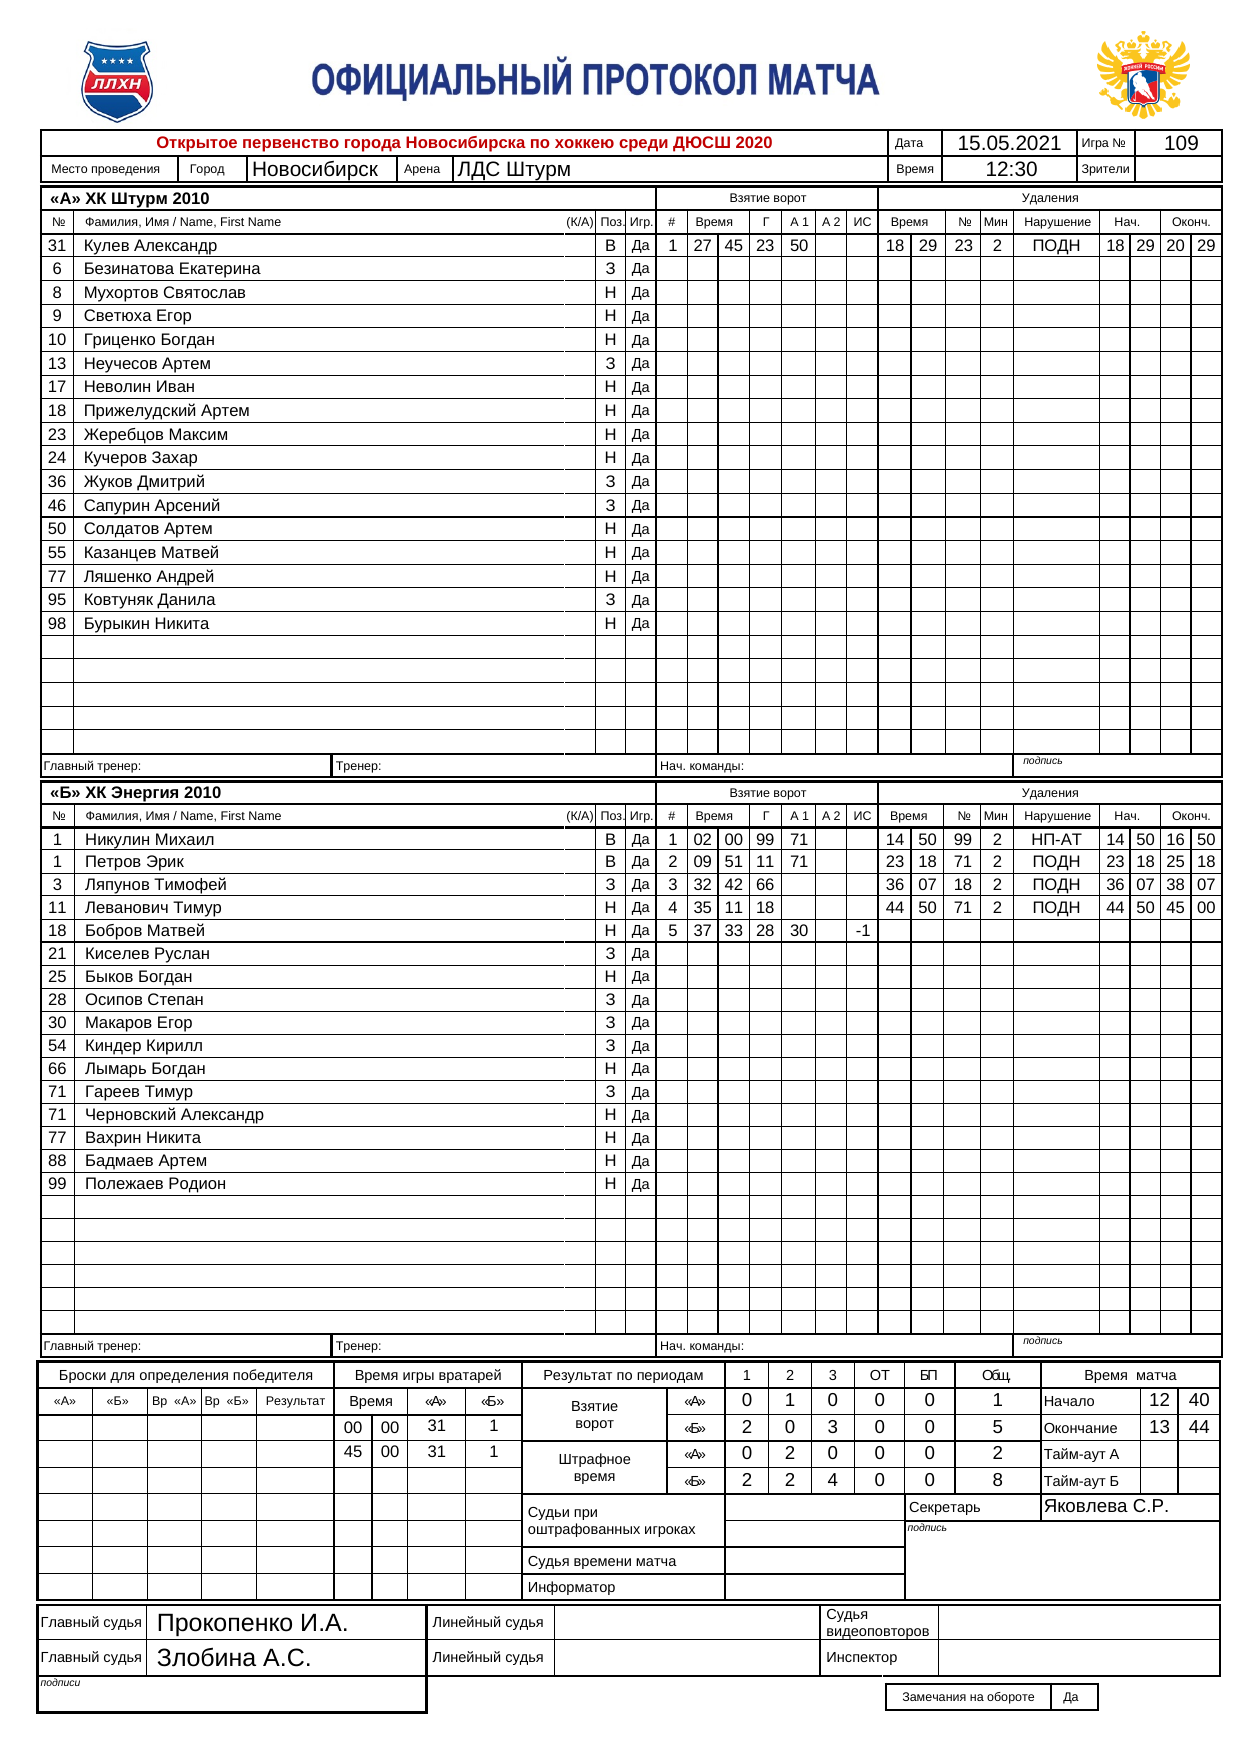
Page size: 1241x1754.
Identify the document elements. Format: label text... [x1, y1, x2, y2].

table_cell [1014, 305, 1099, 327]
table_cell [847, 730, 877, 753]
table_cell [596, 683, 625, 706]
table_cell [565, 494, 595, 516]
table_cell [657, 1035, 687, 1057]
table_cell Время [335, 1389, 407, 1413]
table_cell [1100, 352, 1129, 374]
table_cell [657, 399, 687, 422]
table_cell [42, 636, 73, 658]
table_cell Н [596, 305, 625, 327]
table_cell [1161, 943, 1190, 964]
table_cell 07 [912, 874, 943, 895]
table_cell [657, 423, 687, 445]
table_cell [626, 1196, 655, 1218]
table_cell [847, 896, 877, 918]
table_cell [1014, 1058, 1099, 1079]
table_cell [1192, 636, 1221, 658]
table_cell 3 [42, 874, 74, 895]
table_cell [782, 683, 815, 706]
table_cell [1161, 612, 1190, 634]
table_cell 45 [335, 1441, 371, 1467]
table_cell [944, 1311, 980, 1333]
table_cell Арена [398, 157, 452, 181]
table_cell Да [626, 446, 655, 469]
table_cell [946, 446, 980, 469]
table_cell [981, 1196, 1013, 1218]
table_cell [912, 257, 945, 280]
table_cell [847, 1242, 877, 1264]
table_cell 18 [1100, 235, 1129, 256]
table_cell [726, 1575, 904, 1599]
table_cell -1 [847, 920, 877, 941]
table_cell [1161, 328, 1190, 351]
table_cell [879, 1288, 910, 1310]
table_cell [688, 1058, 717, 1079]
table_cell [1161, 470, 1190, 493]
table_cell [373, 1547, 407, 1573]
table_cell Нач. [1100, 805, 1160, 826]
table_cell [1100, 588, 1129, 611]
table_cell [1131, 399, 1160, 422]
table_cell [879, 1150, 910, 1172]
table_cell [565, 305, 595, 327]
table_cell 1 [466, 1416, 521, 1440]
table_cell подпись [906, 1522, 1219, 1599]
table_cell [202, 1441, 256, 1467]
table_cell [688, 1219, 717, 1241]
table_cell 29 [1192, 235, 1221, 256]
table_cell [782, 1219, 815, 1241]
table_cell [657, 470, 687, 493]
table_cell [565, 730, 595, 753]
table_cell [912, 328, 945, 351]
table_cell [42, 659, 73, 682]
table_cell Н [596, 328, 625, 351]
table_cell [847, 235, 877, 256]
table_cell [565, 1173, 595, 1195]
table_header Замечания на обороте [887, 1685, 1050, 1709]
table_cell [565, 1311, 595, 1333]
table_cell 23 [42, 423, 73, 445]
table_cell [1100, 989, 1129, 1011]
table_cell (К/А) [565, 805, 595, 826]
table_cell [719, 1127, 749, 1149]
table_cell [335, 1521, 371, 1546]
table_cell [202, 1468, 256, 1493]
table_cell [912, 989, 943, 1011]
table_cell [657, 730, 687, 753]
table_header Открытое первенство города Новосибирска по хоккею среди ДЮСШ 2020 [42, 131, 887, 155]
table_cell [750, 707, 781, 729]
table_cell [688, 1104, 717, 1126]
table_cell Осипов Степан [75, 989, 564, 1011]
table_cell «А» [39, 1389, 92, 1413]
table_cell [626, 1219, 655, 1241]
table_cell [912, 305, 945, 327]
table_cell [1100, 659, 1129, 682]
table_cell [1014, 1081, 1099, 1103]
table_cell [626, 1288, 655, 1310]
table_cell [912, 707, 945, 729]
table_cell «А» [408, 1389, 465, 1413]
table_cell № [42, 805, 74, 826]
table_cell [1161, 1219, 1190, 1241]
table_cell [879, 352, 910, 374]
table_cell Да [626, 1035, 655, 1057]
table_cell [1014, 966, 1099, 987]
table_cell [657, 565, 687, 587]
table_cell [946, 257, 980, 280]
table_cell [688, 399, 717, 422]
table_cell 12:30 [943, 157, 1076, 181]
table_cell Окончание [1042, 1415, 1140, 1440]
table_cell [1131, 1081, 1160, 1103]
table_cell 00 [373, 1441, 407, 1467]
table_cell [981, 730, 1013, 753]
table_cell [565, 659, 595, 682]
table_cell [879, 1127, 910, 1149]
table_cell [816, 1265, 846, 1287]
table_cell [847, 659, 877, 682]
table_cell [555, 1640, 819, 1675]
table_cell [565, 588, 595, 611]
table_cell 10 [42, 328, 73, 351]
table_cell [202, 1547, 256, 1573]
table_cell [688, 1265, 717, 1287]
table_cell Главный тренер: [42, 1335, 330, 1356]
table_cell Город [179, 157, 246, 181]
table_cell [981, 446, 1013, 469]
table_cell [750, 281, 781, 303]
table_cell [1100, 1035, 1129, 1057]
table_cell [1014, 1265, 1099, 1287]
table_cell [912, 446, 945, 469]
table_cell [782, 541, 815, 564]
table_cell [688, 470, 717, 493]
table_cell [657, 707, 687, 729]
table_cell [944, 1219, 980, 1241]
table_cell [816, 1058, 846, 1079]
table_cell [981, 423, 1013, 445]
table_cell [782, 376, 815, 398]
table_cell 37 [688, 920, 717, 941]
table_cell [750, 305, 781, 327]
table_cell [782, 1104, 815, 1126]
table_cell Бурыкин Никита [74, 612, 564, 634]
table_cell [879, 376, 910, 398]
table_cell [782, 1311, 815, 1333]
table_cell [373, 1468, 407, 1493]
table_cell [912, 1196, 943, 1218]
table_cell [565, 1288, 595, 1310]
table_cell [1131, 518, 1160, 540]
table_cell [816, 541, 846, 564]
table_cell «А» [668, 1442, 724, 1467]
table_cell [981, 565, 1013, 587]
table_cell [1131, 446, 1160, 469]
table_cell 21 [42, 943, 74, 964]
table_cell [782, 966, 815, 987]
table_cell 23 [879, 850, 910, 872]
table_cell [782, 943, 815, 964]
table_cell 31 [42, 235, 73, 256]
table_cell З [596, 494, 625, 516]
table_cell Ляшенко Андрей [74, 565, 564, 587]
table_cell [816, 376, 846, 398]
table_cell [1161, 446, 1190, 469]
table_cell [816, 1150, 846, 1172]
table_cell Главный тренер: [42, 755, 330, 776]
table_cell 18 [42, 920, 74, 941]
table_cell 0 [726, 1442, 768, 1467]
table_cell [1192, 1265, 1221, 1287]
table_cell [657, 352, 687, 374]
table_cell [565, 707, 595, 729]
table_cell 14 [879, 829, 910, 849]
table_cell [1100, 920, 1129, 941]
table_cell [93, 1416, 147, 1440]
table_cell [626, 636, 655, 658]
table_cell 0 [769, 1415, 811, 1440]
table_cell [1131, 920, 1160, 941]
table_cell [1100, 565, 1129, 587]
table_cell 2 [726, 1468, 768, 1493]
table_cell [944, 1150, 980, 1172]
table_cell [981, 612, 1013, 634]
table_cell [42, 730, 73, 753]
table_cell [719, 730, 749, 753]
table_cell [1161, 636, 1190, 658]
table_cell 50 [912, 829, 943, 849]
table_cell [1192, 1035, 1221, 1057]
table_cell [42, 1311, 74, 1333]
table_cell 36 [879, 874, 910, 895]
table_cell 16 [1161, 829, 1190, 849]
table_cell Н [596, 423, 625, 445]
table_cell [946, 470, 980, 493]
table_cell [1131, 683, 1160, 706]
table_cell [946, 376, 980, 398]
table_cell [1192, 257, 1221, 280]
table_cell З [596, 874, 625, 895]
table_cell 5 [657, 920, 687, 941]
table_cell [1161, 683, 1190, 706]
table_cell [1192, 920, 1221, 941]
table_cell [688, 281, 717, 303]
table_cell 98 [42, 612, 73, 634]
table_cell [596, 1219, 625, 1241]
table_cell [719, 518, 749, 540]
table_cell [847, 636, 877, 658]
table_cell [373, 1574, 407, 1599]
table_cell [1014, 1242, 1099, 1264]
table_cell 18 [1192, 850, 1221, 872]
table_cell [74, 707, 564, 729]
table_cell [42, 1265, 74, 1287]
table_cell [1192, 376, 1221, 398]
table_cell [1014, 352, 1099, 374]
table_cell [565, 376, 595, 398]
table_cell Да [626, 829, 655, 849]
table_cell [1100, 1081, 1129, 1103]
table_cell [1192, 518, 1221, 540]
table_cell [782, 518, 815, 540]
table_cell [1192, 565, 1221, 587]
table_cell [719, 966, 749, 987]
table_cell [1192, 730, 1221, 753]
table_cell [879, 1311, 910, 1333]
table_cell [335, 1547, 371, 1573]
table_cell Бадмаев Артем [75, 1150, 564, 1172]
table_cell [847, 1127, 877, 1149]
table_cell Тайм-аут А [1042, 1441, 1140, 1467]
table_cell Да [626, 920, 655, 941]
table_cell [1131, 352, 1160, 374]
table_cell [879, 399, 910, 422]
table_cell [1131, 636, 1160, 658]
table_cell Информатор [523, 1575, 724, 1599]
table_cell [688, 1242, 717, 1264]
table_cell Тренер: [333, 755, 655, 776]
table_cell «Б » [466, 1389, 521, 1413]
table_cell [719, 541, 749, 564]
table_header Общ. [956, 1363, 1040, 1387]
table_cell [1131, 659, 1160, 682]
table_cell Мухортов Святослав [74, 281, 564, 303]
table_cell [148, 1468, 201, 1493]
table_cell 71 [782, 850, 815, 872]
table_header Да [1052, 1685, 1097, 1709]
table_cell [750, 1081, 781, 1103]
table_cell 13 [42, 352, 73, 374]
table_cell Да [626, 874, 655, 895]
table_cell [1192, 1196, 1221, 1218]
table_header Удаления [879, 783, 1221, 803]
table_cell [657, 281, 687, 303]
table_cell [1131, 989, 1160, 1011]
table_cell [1100, 943, 1129, 964]
table_cell [626, 1265, 655, 1287]
table_cell Да [626, 565, 655, 587]
table_cell 44 [879, 896, 910, 918]
table_cell Черновский Александр [75, 1104, 564, 1126]
table_cell 09 [688, 850, 717, 872]
table_cell [944, 1242, 980, 1264]
table_cell [981, 328, 1013, 351]
table_header «А» ХК Штурм 2010 [42, 188, 655, 209]
table_cell [1131, 305, 1160, 327]
table_cell [1192, 707, 1221, 729]
table_cell [847, 1196, 877, 1218]
table_cell [782, 1196, 815, 1218]
table_cell [1100, 1311, 1129, 1333]
table_cell 12 [1141, 1389, 1177, 1413]
table_cell [408, 1521, 465, 1546]
table_cell [879, 423, 910, 445]
table_cell [1161, 494, 1190, 516]
table_cell ИС [847, 211, 877, 233]
table_cell [782, 1242, 815, 1264]
table_cell 44 [1179, 1415, 1219, 1440]
table_cell [565, 829, 595, 849]
table_cell [1014, 470, 1099, 493]
table_cell Да [626, 1127, 655, 1149]
table_cell [1192, 659, 1221, 682]
table_cell [750, 1104, 781, 1126]
table_cell [1192, 541, 1221, 564]
table_cell Время [889, 157, 941, 181]
table_cell Время [879, 805, 943, 826]
table_cell [750, 989, 781, 1011]
table_cell [1192, 1219, 1221, 1241]
table_cell 4 [657, 896, 687, 918]
table_cell [879, 659, 910, 682]
table_cell 88 [42, 1150, 74, 1172]
table_cell [782, 896, 815, 918]
table_cell [1161, 1242, 1190, 1264]
table_cell [428, 1677, 882, 1711]
table_cell Игр. [626, 211, 655, 233]
table_cell [879, 518, 910, 540]
table_cell [1014, 659, 1099, 682]
table_cell [782, 1288, 815, 1310]
table_cell [1161, 1265, 1190, 1287]
table_cell 0 [855, 1389, 904, 1413]
table_cell Н [596, 1127, 625, 1149]
table_cell [750, 1288, 781, 1310]
table_cell Штрафное время [523, 1442, 666, 1493]
table_cell [981, 1012, 1013, 1033]
table_cell [688, 1035, 717, 1057]
table_cell Зрители [1078, 157, 1134, 181]
table_cell [981, 376, 1013, 398]
table_cell [912, 612, 945, 634]
table_cell [944, 920, 980, 941]
table_cell Да [626, 399, 655, 422]
table_cell 0 [812, 1442, 854, 1467]
table_cell [782, 1012, 815, 1033]
table_cell [816, 707, 846, 729]
table_cell 45 [719, 235, 749, 256]
table_cell [879, 588, 910, 611]
table_cell [596, 1265, 625, 1287]
table_cell Вр «Б» [202, 1389, 256, 1413]
table_cell [1131, 1012, 1160, 1033]
picture [5, 28, 1197, 129]
table_cell [816, 446, 846, 469]
table_cell [750, 1242, 781, 1264]
table_cell [1100, 1219, 1129, 1241]
table_cell [1014, 636, 1099, 658]
table_cell НП-АТ [1014, 829, 1099, 849]
table_cell [565, 1196, 595, 1218]
table_cell [565, 1081, 595, 1103]
table_cell 18 [944, 874, 980, 895]
table_cell [1192, 1104, 1221, 1126]
table_cell [719, 1150, 749, 1172]
table_cell [408, 1494, 465, 1520]
table_cell 0 [905, 1468, 954, 1493]
table_cell [847, 305, 877, 327]
table_cell [42, 707, 73, 729]
table_cell [202, 1521, 256, 1546]
table_cell «Б» [668, 1468, 724, 1493]
table_cell [1014, 1127, 1099, 1149]
table_cell [1161, 305, 1190, 327]
table_cell 50 [782, 235, 815, 256]
table_cell [657, 989, 687, 1011]
table_cell [847, 470, 877, 493]
table_cell Да [626, 1058, 655, 1079]
table_cell [719, 328, 749, 351]
table_cell [1100, 1058, 1129, 1079]
table_cell [596, 1196, 625, 1218]
table_cell [981, 1173, 1013, 1195]
table_cell [1131, 1311, 1160, 1333]
table_cell [816, 896, 846, 918]
table_cell 51 [719, 850, 749, 872]
table_cell Казанцев Матвей [74, 541, 564, 564]
table_cell [1161, 920, 1190, 941]
table_cell [565, 1104, 595, 1126]
table_cell Кучеров Захар [74, 446, 564, 469]
table_cell [1161, 565, 1190, 587]
table_cell Тайм-аут Б [1042, 1468, 1140, 1493]
table_cell [847, 1058, 877, 1079]
table_cell [1014, 494, 1099, 516]
table_cell [847, 281, 877, 303]
table_cell [944, 1081, 980, 1103]
table_cell [981, 1288, 1013, 1310]
table_cell 1 [42, 850, 74, 872]
table_cell [1136, 157, 1221, 181]
table_cell 18 [42, 399, 73, 422]
table_cell [1161, 966, 1190, 987]
table_cell [879, 1265, 910, 1287]
table_cell 77 [42, 565, 73, 587]
table_cell Н [596, 376, 625, 398]
table_cell [912, 966, 943, 987]
table_cell [1100, 966, 1129, 987]
table_cell [750, 966, 781, 987]
table_cell [1192, 989, 1221, 1011]
table_header БП [905, 1363, 954, 1387]
table_cell [657, 1265, 687, 1287]
table_cell [1161, 281, 1190, 303]
table_cell [565, 874, 595, 895]
table_cell [1161, 707, 1190, 729]
table_cell [816, 989, 846, 1011]
table_cell Н [596, 399, 625, 422]
table_cell 2 [981, 850, 1013, 872]
table_cell [879, 1081, 910, 1103]
table_cell Неволин Иван [74, 376, 564, 398]
table_cell 2 [769, 1442, 811, 1467]
table_cell [565, 966, 595, 987]
table_cell [879, 470, 910, 493]
table_cell Н [596, 966, 625, 987]
table_cell [750, 1035, 781, 1057]
table_cell [782, 1081, 815, 1103]
table_cell [1014, 1311, 1099, 1333]
table_cell Да [626, 518, 655, 540]
table_cell [912, 281, 945, 303]
table_cell [750, 1196, 781, 1218]
table_cell 66 [42, 1058, 74, 1079]
table_header 15.05.2021 [943, 131, 1076, 155]
table_cell [946, 399, 980, 422]
table_cell [1014, 920, 1099, 941]
table_cell [816, 874, 846, 895]
table_cell [1161, 257, 1190, 280]
table_cell [946, 541, 980, 564]
table_cell [981, 352, 1013, 374]
table_cell 30 [42, 1012, 74, 1033]
table_cell [946, 565, 980, 587]
table_cell [75, 1242, 564, 1264]
table_cell Да [626, 850, 655, 872]
table_header Время игры вратарей [335, 1363, 521, 1387]
table_cell [879, 1219, 910, 1241]
table_cell [1100, 446, 1129, 469]
table_cell [688, 565, 717, 587]
table_cell [750, 470, 781, 493]
table_cell [75, 1196, 564, 1218]
table_cell [1192, 943, 1221, 964]
table_cell # [657, 805, 687, 826]
table_cell Да [626, 1081, 655, 1103]
table_cell 00 [1192, 896, 1221, 918]
table_cell 46 [42, 494, 73, 516]
table_cell [1099, 1682, 1220, 1711]
table_cell ЛДС Штурм [454, 157, 887, 181]
table_cell [946, 588, 980, 611]
table_cell [39, 1441, 92, 1467]
table_cell Да [626, 423, 655, 445]
table_cell [981, 518, 1013, 540]
table_cell Н [596, 541, 625, 564]
table_cell [912, 1035, 943, 1057]
table_cell Яковлева С.Р. [1042, 1495, 1219, 1520]
table_cell [879, 328, 910, 351]
table_cell Ляпунов Тимофей [75, 874, 564, 895]
table_cell [688, 1081, 717, 1103]
table_cell [912, 683, 945, 706]
table_cell [981, 1265, 1013, 1287]
table_cell З [596, 989, 625, 1011]
table_cell [750, 1150, 781, 1172]
table_cell [782, 707, 815, 729]
table_cell Время [879, 211, 945, 233]
table_cell [782, 659, 815, 682]
table_cell Оконч. [1161, 805, 1221, 826]
table_cell [816, 1311, 846, 1333]
table_cell [981, 1242, 1013, 1264]
table_cell Н [596, 1150, 625, 1172]
table_cell 0 [905, 1415, 954, 1440]
table_cell [688, 588, 717, 611]
table_cell [816, 1012, 846, 1033]
table_cell [750, 636, 781, 658]
table_cell Макаров Егор [75, 1012, 564, 1033]
table_cell [847, 612, 877, 634]
table_cell [847, 399, 877, 422]
table_cell [42, 683, 73, 706]
table_cell 1 [466, 1441, 521, 1467]
table_cell 33 [719, 920, 749, 941]
table_cell [93, 1441, 147, 1467]
table_cell [750, 943, 781, 964]
table_cell [202, 1574, 256, 1599]
table_cell [782, 257, 815, 280]
table_cell [1100, 636, 1129, 658]
table_cell [981, 541, 1013, 564]
table_cell [1161, 1311, 1190, 1333]
table_cell [981, 920, 1013, 941]
table_cell [565, 850, 595, 872]
table_cell Быков Богдан [75, 966, 564, 987]
table_cell [816, 1104, 846, 1126]
table_cell [75, 1311, 564, 1333]
table_cell [719, 1104, 749, 1126]
table_cell ПОДН [1014, 896, 1099, 918]
table_cell [782, 352, 815, 374]
table_cell [1100, 399, 1129, 422]
table_cell [879, 1035, 910, 1057]
table_cell [879, 943, 910, 964]
table_cell 4 [812, 1468, 854, 1493]
table_cell [688, 352, 717, 374]
table_cell [1192, 683, 1221, 706]
table_cell [981, 966, 1013, 987]
table_cell [847, 1173, 877, 1195]
table_cell Тренер: [333, 1335, 655, 1356]
table_cell [750, 423, 781, 445]
table_cell 07 [1131, 874, 1160, 895]
table_cell Инспектор [821, 1640, 938, 1675]
table_cell Результат [257, 1389, 333, 1413]
table_cell [688, 1012, 717, 1033]
table_cell [93, 1574, 147, 1599]
table_cell Мин [981, 805, 1013, 826]
table_cell [782, 305, 815, 327]
table_cell [912, 565, 945, 587]
table_cell 0 [726, 1389, 768, 1413]
table_cell [879, 920, 910, 941]
table_cell 28 [750, 920, 781, 941]
table_cell [565, 636, 595, 658]
table_cell [373, 1521, 407, 1546]
table_cell Неучесов Артем [74, 352, 564, 374]
table_cell Да [626, 966, 655, 987]
table_cell Н [596, 896, 625, 918]
table_cell З [596, 588, 625, 611]
table_cell Да [626, 588, 655, 611]
table_cell [1192, 612, 1221, 634]
table_cell 17 [42, 376, 73, 398]
table_cell [944, 1012, 980, 1033]
table_cell [782, 399, 815, 422]
table_cell Полежаев Родион [75, 1173, 564, 1195]
table_cell 29 [1131, 235, 1160, 256]
table_cell [912, 659, 945, 682]
table_cell [879, 305, 910, 327]
table_cell 25 [42, 966, 74, 987]
table_cell [816, 943, 846, 964]
table_cell [565, 235, 595, 256]
table_cell [565, 1242, 595, 1264]
table_cell [946, 659, 980, 682]
table_cell [1014, 683, 1099, 706]
table_cell З [596, 257, 625, 280]
table_cell [879, 257, 910, 280]
table_cell [626, 1242, 655, 1264]
table_cell [565, 352, 595, 374]
table_cell [816, 257, 846, 280]
table_cell [688, 518, 717, 540]
table_cell [1131, 257, 1160, 280]
table_cell [1100, 376, 1129, 398]
table_cell [466, 1574, 521, 1599]
table_cell [1100, 257, 1129, 280]
table_cell 1 [657, 235, 687, 256]
table_cell [202, 1416, 256, 1440]
table_cell [148, 1521, 201, 1546]
table_cell [1100, 494, 1129, 516]
table_cell Нач. [1100, 211, 1160, 233]
table_cell [1192, 1127, 1221, 1149]
table_cell [1161, 541, 1190, 564]
table_cell [1192, 494, 1221, 516]
table_cell [750, 494, 781, 516]
table_cell [1179, 1468, 1219, 1493]
table_cell [1161, 1081, 1190, 1103]
table_cell [1100, 1196, 1129, 1218]
table_cell [657, 1242, 687, 1264]
table_cell [750, 588, 781, 611]
table_cell 2 [981, 235, 1013, 256]
table_cell [1131, 588, 1160, 611]
table_cell 0 [812, 1389, 854, 1413]
table_cell [726, 1548, 904, 1573]
table_cell Н [596, 1173, 625, 1195]
table_cell «Б» [93, 1389, 147, 1413]
table_cell Н [596, 518, 625, 540]
table_cell ПОДН [1014, 874, 1099, 895]
table_cell 8 [42, 281, 73, 303]
table_cell [944, 1196, 980, 1218]
table_cell [750, 565, 781, 587]
table_cell [981, 1035, 1013, 1057]
table_cell [782, 636, 815, 658]
table_cell [257, 1441, 333, 1467]
table_cell [750, 541, 781, 564]
table_cell [816, 588, 846, 611]
table_cell [1100, 1242, 1129, 1264]
table_cell Нач. команды: [657, 1335, 1012, 1356]
table_cell [719, 1288, 749, 1310]
table_cell [75, 1265, 564, 1287]
table_cell [816, 1242, 846, 1264]
table_cell [1141, 1468, 1177, 1493]
table_cell [1131, 707, 1160, 729]
table_cell [75, 1288, 564, 1310]
table_cell [466, 1494, 521, 1520]
table_cell [719, 494, 749, 516]
table_cell [847, 1081, 877, 1103]
table_cell 18 [750, 896, 781, 918]
table_cell [719, 446, 749, 469]
table_cell [657, 1196, 687, 1218]
table_cell [39, 1468, 92, 1493]
table_cell Киндер Кирилл [75, 1035, 564, 1057]
table_cell [688, 1196, 717, 1218]
table_cell [1192, 1173, 1221, 1195]
table_cell [719, 1035, 749, 1057]
table_cell [1161, 1173, 1190, 1195]
table_cell [1131, 281, 1160, 303]
table_cell [1161, 1058, 1190, 1079]
table_cell [981, 494, 1013, 516]
table_cell [1161, 1035, 1190, 1057]
table_cell [719, 1012, 749, 1033]
table_cell [565, 257, 595, 280]
table_cell [657, 683, 687, 706]
table_cell [750, 352, 781, 374]
table_cell [657, 1127, 687, 1149]
table_cell Да [626, 281, 655, 303]
table_cell [912, 518, 945, 540]
table_cell [1131, 376, 1160, 398]
table_cell [74, 636, 564, 658]
table_cell 0 [905, 1389, 954, 1413]
table_cell [1192, 966, 1221, 987]
table_cell [466, 1468, 521, 1493]
table_cell Гриценко Богдан [74, 328, 564, 351]
table_cell [719, 281, 749, 303]
table_cell [1014, 446, 1099, 469]
table_cell 95 [42, 588, 73, 611]
table_cell Прижелудский Артем [74, 399, 564, 422]
table_cell [847, 1012, 877, 1033]
table_cell [719, 683, 749, 706]
table_cell [688, 328, 717, 351]
table_cell А 1 [782, 211, 815, 233]
table_cell Да [626, 235, 655, 256]
table_cell ПОДН [1014, 850, 1099, 872]
table_cell [1014, 1196, 1099, 1218]
table_cell [688, 707, 717, 729]
table_cell [816, 494, 846, 516]
table_cell [879, 966, 910, 987]
table_cell [816, 683, 846, 706]
table_cell [1192, 281, 1221, 303]
table_cell [847, 829, 877, 849]
table_cell 11 [42, 896, 74, 918]
table_cell [565, 1127, 595, 1149]
table_cell [596, 1311, 625, 1333]
table_cell [1192, 423, 1221, 445]
table_cell 36 [42, 470, 73, 493]
table_cell [782, 328, 815, 351]
table_cell 38 [1161, 874, 1190, 895]
table_cell [719, 399, 749, 422]
table_cell [719, 1311, 749, 1333]
table_cell [719, 1265, 749, 1287]
table_cell 11 [719, 896, 749, 918]
table_cell [1100, 470, 1129, 493]
table_cell [946, 683, 980, 706]
table_cell [847, 328, 877, 351]
table_cell [719, 376, 749, 398]
table_cell [1014, 1288, 1099, 1310]
table_cell [719, 423, 749, 445]
table_cell [688, 730, 717, 753]
table_cell [565, 896, 595, 918]
table_cell [719, 1173, 749, 1195]
table_cell [1014, 1219, 1099, 1241]
table_cell [750, 257, 781, 280]
table_cell 13 [1141, 1415, 1177, 1440]
table_cell [946, 352, 980, 374]
table_cell [148, 1574, 201, 1599]
table_cell [657, 966, 687, 987]
table_cell [565, 470, 595, 493]
table_cell [657, 1081, 687, 1103]
table_cell 18 [879, 235, 910, 256]
table_cell [565, 281, 595, 303]
table_cell [1131, 966, 1160, 987]
table_cell Место проведения [42, 157, 177, 181]
table_cell [719, 352, 749, 374]
table_cell Новосибирск [248, 157, 396, 181]
table_cell [847, 376, 877, 398]
table_cell [946, 730, 980, 753]
table_cell [847, 423, 877, 445]
table_cell [257, 1416, 333, 1440]
table_cell 2 [769, 1468, 811, 1493]
table_cell [1192, 588, 1221, 611]
table_cell Да [626, 305, 655, 327]
table_cell [816, 235, 846, 256]
table_cell [816, 829, 846, 849]
table_cell [750, 399, 781, 422]
table_cell Поз. [596, 805, 625, 826]
table_cell [1131, 1242, 1160, 1264]
table_cell [1014, 399, 1099, 422]
table_cell З [596, 1081, 625, 1103]
table_cell 71 [42, 1104, 74, 1126]
table_cell [1179, 1441, 1219, 1467]
table_cell Да [626, 1104, 655, 1126]
table_cell 44 [1100, 896, 1129, 918]
table_cell Петров Эрик [75, 850, 564, 872]
table_cell [816, 1081, 846, 1103]
table_cell [1100, 328, 1129, 351]
table_cell 24 [42, 446, 73, 469]
table_cell [912, 494, 945, 516]
table_cell [750, 659, 781, 682]
table_cell [1014, 518, 1099, 540]
table_cell 1 [956, 1389, 1040, 1413]
table_cell [719, 1058, 749, 1079]
table_cell [847, 1311, 877, 1333]
table_cell [879, 612, 910, 634]
table_cell [1141, 1441, 1177, 1467]
table_cell А 1 [782, 805, 815, 826]
table_cell [981, 989, 1013, 1011]
table_cell [912, 376, 945, 398]
table_cell Н [596, 1104, 625, 1126]
table_cell [782, 989, 815, 1011]
table_cell ПОДН [1014, 235, 1099, 256]
table_cell Взятие ворот [523, 1389, 666, 1440]
table_cell [816, 1173, 846, 1195]
table_cell Да [626, 494, 655, 516]
table_cell З [596, 943, 625, 964]
table_cell Вахрин Никита [75, 1127, 564, 1149]
table_cell 07 [1192, 874, 1221, 895]
table_cell Жеребцов Максим [74, 423, 564, 445]
table_cell [75, 1219, 564, 1241]
table_cell [981, 1127, 1013, 1149]
table_cell А 2 [816, 211, 846, 233]
table_cell [726, 1495, 904, 1520]
table_cell Да [626, 896, 655, 918]
table_cell [1131, 1058, 1160, 1079]
table_cell [1192, 305, 1221, 327]
table_cell [1161, 588, 1190, 611]
table_cell Да [626, 943, 655, 964]
table_cell [1100, 518, 1129, 540]
table_cell [847, 257, 877, 280]
table_cell [657, 1311, 687, 1333]
table_cell [1014, 328, 1099, 351]
table_cell подпись [1014, 755, 1221, 776]
table_cell Н [596, 281, 625, 303]
table_cell [1131, 943, 1160, 964]
table_cell [879, 636, 910, 658]
table_cell Н [596, 1058, 625, 1079]
table_cell [879, 1173, 910, 1195]
table_cell [1014, 281, 1099, 303]
table_cell [719, 1081, 749, 1103]
table_cell 0 [855, 1415, 904, 1440]
table_cell [912, 1058, 943, 1079]
table_cell [688, 446, 717, 469]
table_cell [1131, 1265, 1160, 1287]
table_header Игра № [1078, 131, 1134, 155]
table_cell [782, 1173, 815, 1195]
table_cell [912, 1150, 943, 1172]
table_cell [1161, 1196, 1190, 1218]
table_header 3 [812, 1363, 854, 1387]
table_cell [596, 707, 625, 729]
table_cell [847, 850, 877, 872]
table_cell [782, 588, 815, 611]
table_cell 50 [1131, 829, 1160, 849]
table_cell [596, 730, 625, 753]
table_cell [148, 1547, 201, 1573]
table_cell подписи [39, 1677, 425, 1711]
table_cell [657, 1150, 687, 1172]
table_cell Н [596, 612, 625, 634]
table_cell [1161, 1104, 1190, 1126]
table_cell [1161, 399, 1190, 422]
table_cell [981, 470, 1013, 493]
table_cell [719, 470, 749, 493]
table_cell 77 [42, 1127, 74, 1149]
table_cell [74, 659, 564, 682]
table_cell 0 [855, 1442, 904, 1467]
table_cell [912, 541, 945, 564]
table_cell [847, 1035, 877, 1057]
table_cell 02 [688, 829, 717, 849]
table_cell А 2 [816, 805, 846, 826]
table_cell [1131, 1150, 1160, 1172]
table_cell 27 [688, 235, 717, 256]
table_cell [816, 730, 846, 753]
table_cell Судьи при оштрафованных игроках [523, 1495, 724, 1546]
table_cell [847, 1104, 877, 1126]
table_cell Судья видеоповторов [821, 1606, 938, 1639]
table_cell [1014, 565, 1099, 587]
table_cell Г [750, 805, 781, 826]
table_cell [657, 494, 687, 516]
table_cell Н [596, 446, 625, 469]
table_cell [688, 1127, 717, 1149]
table_cell [657, 943, 687, 964]
table_cell [1100, 707, 1129, 729]
table_cell [335, 1468, 371, 1493]
table_cell [912, 399, 945, 422]
table_cell Кулев Александр [74, 235, 564, 256]
table_cell 99 [750, 829, 781, 849]
table_cell [939, 1640, 1219, 1675]
table_cell [944, 966, 980, 987]
table_cell [657, 1173, 687, 1195]
table_cell Да [626, 989, 655, 1011]
table_cell [1100, 1104, 1129, 1126]
table_cell [912, 352, 945, 374]
table_cell [1192, 399, 1221, 422]
table_cell [847, 966, 877, 987]
table_cell [565, 518, 595, 540]
table_cell [688, 1288, 717, 1310]
table_cell 2 [726, 1415, 768, 1440]
table_cell Г [750, 211, 781, 233]
table_cell Главный судья [39, 1640, 146, 1675]
table_cell [939, 1606, 1219, 1639]
table_cell [879, 446, 910, 469]
table_cell [944, 1058, 980, 1079]
table_cell [847, 1288, 877, 1310]
table_cell [847, 1150, 877, 1172]
table_cell 29 [912, 235, 945, 256]
table_cell 2 [981, 896, 1013, 918]
table_cell [816, 1127, 846, 1149]
table_cell [688, 423, 717, 445]
table_cell [912, 1242, 943, 1264]
table_cell [335, 1494, 371, 1520]
table_cell 36 [1100, 874, 1129, 895]
table_cell Фамилия, Имя / Name, First Name [75, 805, 565, 826]
table_cell 1 [42, 829, 74, 849]
table_cell З [596, 1012, 625, 1033]
table_cell [257, 1494, 333, 1520]
table_cell [74, 730, 564, 753]
table_cell [782, 494, 815, 516]
table_cell [944, 1035, 980, 1057]
table_cell [782, 565, 815, 587]
table_cell [688, 494, 717, 516]
table_cell [1161, 659, 1190, 682]
table_cell [1161, 730, 1190, 753]
table_cell [912, 1265, 943, 1287]
table_cell 50 [42, 518, 73, 540]
table_cell [879, 541, 910, 564]
table_cell Линейный судья [428, 1640, 554, 1675]
table_cell [657, 1058, 687, 1079]
table_cell 40 [1179, 1389, 1219, 1413]
table_cell 3 [812, 1415, 854, 1440]
table_cell [39, 1521, 92, 1546]
table_cell [1192, 1012, 1221, 1033]
table_cell [1014, 707, 1099, 729]
table_cell [816, 1196, 846, 1218]
table_cell 28 [42, 989, 74, 1011]
table_cell [981, 707, 1013, 729]
table_cell [944, 1265, 980, 1287]
table_cell [39, 1416, 92, 1440]
table_cell [42, 1196, 74, 1218]
table_cell [1014, 588, 1099, 611]
table_cell [816, 328, 846, 351]
table_cell [879, 1104, 910, 1126]
table_cell [816, 636, 846, 658]
table_cell [565, 1058, 595, 1079]
table_cell [657, 1104, 687, 1126]
table_cell Злобина А.С. [147, 1640, 425, 1675]
table_cell Да [626, 470, 655, 493]
table_cell Нарушение [1014, 805, 1099, 826]
table_cell [912, 920, 943, 941]
table_cell [750, 1127, 781, 1149]
table_cell Леванович Тимур [75, 896, 564, 918]
table_cell [565, 1150, 595, 1172]
table_cell [1014, 612, 1099, 634]
table_cell 18 [1131, 850, 1160, 872]
table_cell [750, 1173, 781, 1195]
table_cell [944, 1173, 980, 1195]
table_cell [719, 989, 749, 1011]
table_cell [1192, 1288, 1221, 1310]
table_cell [1100, 1150, 1129, 1172]
table_cell [1131, 730, 1160, 753]
table_cell [1100, 1127, 1129, 1149]
table_cell Да [626, 612, 655, 634]
table_cell [1161, 1127, 1190, 1149]
table_cell 00 [335, 1416, 371, 1440]
table_cell 6 [42, 257, 73, 280]
table_cell [944, 989, 980, 1011]
table_cell 18 [912, 850, 943, 872]
table_cell 50 [1131, 896, 1160, 918]
table_cell [39, 1494, 92, 1520]
table_cell 45 [1161, 896, 1190, 918]
table_cell [847, 1219, 877, 1241]
table_cell [816, 518, 846, 540]
table_cell [912, 588, 945, 611]
table_cell Мин [981, 211, 1013, 233]
table_cell [688, 1311, 717, 1333]
table_cell 99 [944, 829, 980, 849]
table_cell [719, 1219, 749, 1241]
table_cell [719, 257, 749, 280]
table_cell [1131, 423, 1160, 445]
table_cell Солдатов Артем [74, 518, 564, 540]
table_cell [1192, 1081, 1221, 1103]
table_cell [750, 518, 781, 540]
table_cell Да [626, 352, 655, 374]
table_cell [93, 1468, 147, 1493]
table_cell [847, 683, 877, 706]
table_cell Нач. команды: [657, 755, 1012, 776]
table_cell [981, 1311, 1013, 1333]
table_header 109 [1136, 131, 1221, 155]
table_cell [719, 636, 749, 658]
table_cell 55 [42, 541, 73, 564]
table_cell [1131, 1127, 1160, 1149]
table_cell [74, 683, 564, 706]
table_cell [719, 707, 749, 729]
table_header Время матча [1042, 1363, 1219, 1387]
table_cell Да [626, 257, 655, 280]
table_cell [565, 399, 595, 422]
table_cell [1100, 1265, 1129, 1287]
table_cell [657, 328, 687, 351]
table_cell [657, 1288, 687, 1310]
table_cell [879, 707, 910, 729]
table_cell [1014, 1150, 1099, 1172]
table_cell [847, 565, 877, 587]
table_cell [816, 920, 846, 941]
table_cell [1131, 612, 1160, 634]
table_cell [981, 588, 1013, 611]
table_cell [657, 541, 687, 564]
table_cell [847, 352, 877, 374]
table_cell 31 [408, 1441, 465, 1467]
table_cell [688, 541, 717, 564]
table_cell [565, 423, 595, 445]
table_cell [879, 1012, 910, 1033]
table_cell [1100, 1288, 1129, 1310]
table_cell (К/А) [565, 211, 595, 233]
table_cell 11 [750, 850, 781, 872]
table_cell [565, 541, 595, 564]
table_cell [719, 612, 749, 634]
table_cell 1 [769, 1389, 811, 1413]
table_cell Светюха Егор [74, 305, 564, 327]
table_header ОТ [855, 1363, 904, 1387]
table_cell [946, 328, 980, 351]
table_cell Оконч. [1161, 211, 1221, 233]
table_cell 0 [905, 1442, 954, 1467]
table_cell Н [596, 565, 625, 587]
table_cell [750, 1265, 781, 1287]
table_cell Бобров Матвей [75, 920, 564, 941]
table_cell [816, 423, 846, 445]
table_cell [912, 1127, 943, 1149]
table_cell [148, 1441, 201, 1467]
table_cell [657, 588, 687, 611]
table_cell Безинатова Екатерина [74, 257, 564, 280]
table_cell [719, 588, 749, 611]
table_cell [816, 966, 846, 987]
table_cell [1131, 328, 1160, 351]
table_cell [1161, 423, 1190, 445]
table_cell [816, 281, 846, 303]
table_cell [847, 1265, 877, 1287]
table_cell [750, 1058, 781, 1079]
table_cell [981, 683, 1013, 706]
table_cell [782, 612, 815, 634]
table_cell [782, 874, 815, 895]
table_cell 20 [1161, 235, 1190, 256]
table_cell [565, 1012, 595, 1033]
table_cell Игр. [626, 805, 655, 826]
table_cell 32 [688, 874, 717, 895]
table_cell Начало [1042, 1389, 1140, 1413]
table_cell [816, 612, 846, 634]
table_cell [1161, 352, 1190, 374]
table_cell [847, 943, 877, 964]
table_cell [782, 1035, 815, 1057]
table_cell [912, 1104, 943, 1126]
table_cell [1100, 1012, 1129, 1033]
table_cell [657, 257, 687, 280]
table_cell [565, 683, 595, 706]
table_cell [657, 1012, 687, 1033]
table_cell [879, 683, 910, 706]
table_cell «А» [668, 1389, 724, 1413]
table_cell [719, 943, 749, 964]
table_cell 5 [956, 1415, 1040, 1440]
table_cell [944, 943, 980, 964]
table_cell [257, 1521, 333, 1546]
table_cell [688, 612, 717, 634]
table_cell 23 [750, 235, 781, 256]
table_cell [565, 920, 595, 941]
table_cell 00 [373, 1416, 407, 1440]
table_cell [1100, 423, 1129, 445]
table_cell [816, 1288, 846, 1310]
table_cell 31 [408, 1416, 465, 1440]
table_cell подпись [1014, 1335, 1221, 1356]
table_cell [981, 257, 1013, 280]
table_cell 35 [688, 896, 717, 918]
table_cell [657, 636, 687, 658]
table_cell В [596, 829, 625, 849]
table_cell [688, 966, 717, 987]
table_cell [1014, 376, 1099, 398]
table_cell [1100, 305, 1129, 327]
table_cell [750, 1012, 781, 1033]
table_cell 71 [944, 896, 980, 918]
table_header Взятие ворот [657, 188, 877, 209]
table_cell [1100, 281, 1129, 303]
table_cell [847, 707, 877, 729]
table_cell [816, 305, 846, 327]
table_cell [1161, 1150, 1190, 1172]
table_cell [626, 707, 655, 729]
table_cell [93, 1494, 147, 1520]
table_cell Да [626, 1012, 655, 1033]
table_cell [879, 565, 910, 587]
table_cell [148, 1494, 201, 1520]
table_cell Да [626, 376, 655, 398]
table_cell [626, 683, 655, 706]
table_cell [1014, 1104, 1099, 1126]
table_cell Жуков Дмитрий [74, 470, 564, 493]
table_cell 71 [42, 1081, 74, 1103]
table_cell [782, 1058, 815, 1079]
table_cell [847, 541, 877, 564]
table_cell [944, 1104, 980, 1126]
table_cell З [596, 470, 625, 493]
table_cell [981, 1219, 1013, 1241]
table_cell [1100, 541, 1129, 564]
table_cell [944, 1288, 980, 1310]
table_cell 71 [782, 829, 815, 849]
table_cell [1131, 541, 1160, 564]
table_cell Судья времени матча [523, 1548, 724, 1573]
table_cell [565, 1035, 595, 1057]
table_cell Да [626, 328, 655, 351]
table_cell [408, 1574, 465, 1599]
table_cell Нарушение [1014, 211, 1099, 233]
table_cell [565, 328, 595, 351]
table_cell [816, 352, 846, 374]
table_cell [782, 1150, 815, 1172]
table_cell [1192, 328, 1221, 351]
table_cell Киселев Руслан [75, 943, 564, 964]
table_cell Сапурин Арсений [74, 494, 564, 516]
table_cell [373, 1494, 407, 1520]
table_cell [1014, 541, 1099, 564]
table_cell [879, 730, 910, 753]
table_cell 99 [42, 1173, 74, 1195]
table_cell [335, 1574, 371, 1599]
table_cell [946, 281, 980, 303]
table_cell Да [626, 541, 655, 564]
table_cell [912, 943, 943, 964]
table_cell [1131, 1104, 1160, 1126]
table_cell [946, 518, 980, 540]
table_cell [750, 376, 781, 398]
table_cell Время [688, 211, 749, 233]
table_cell 2 [981, 829, 1013, 849]
table_cell [912, 423, 945, 445]
table_cell [1131, 1035, 1160, 1057]
table_cell [912, 1012, 943, 1033]
table_cell [981, 1104, 1013, 1126]
table_cell [1192, 1058, 1221, 1079]
table_cell [946, 612, 980, 634]
table_cell [912, 1288, 943, 1310]
table_cell [688, 636, 717, 658]
table_cell [93, 1547, 147, 1573]
table_cell [466, 1521, 521, 1546]
table_cell [912, 1219, 943, 1241]
table_cell [596, 636, 625, 658]
table_cell В [596, 850, 625, 872]
table_cell [42, 1219, 74, 1241]
table_cell [750, 1311, 781, 1333]
table_cell [1014, 943, 1099, 964]
table_cell [847, 518, 877, 540]
table_cell Поз. [596, 211, 625, 233]
table_cell [879, 1242, 910, 1264]
table_cell [688, 305, 717, 327]
table_cell [981, 1058, 1013, 1079]
table_cell [1192, 1242, 1221, 1264]
table_cell [946, 305, 980, 327]
table_header 1 [726, 1363, 768, 1387]
table_cell [1192, 1311, 1221, 1333]
table_cell [688, 257, 717, 280]
table_header 2 [769, 1363, 811, 1387]
table_cell 50 [1192, 829, 1221, 849]
table_cell [1192, 1150, 1221, 1172]
table_cell [883, 1677, 1220, 1681]
table_cell [565, 612, 595, 634]
table_cell [719, 565, 749, 587]
table_cell [688, 683, 717, 706]
table_cell [688, 376, 717, 398]
table_cell [1161, 1012, 1190, 1033]
table_cell [39, 1547, 92, 1573]
table_cell [847, 874, 877, 895]
table_cell [565, 1219, 595, 1241]
table_cell [688, 989, 717, 1011]
table_cell [1131, 1219, 1160, 1241]
table_cell [408, 1547, 465, 1573]
table_cell [257, 1468, 333, 1493]
table_cell Секретарь [906, 1495, 1040, 1520]
table_cell [879, 281, 910, 303]
table_header Броски для определения победителя [39, 1363, 333, 1387]
table_cell Время [688, 805, 749, 826]
table_cell [782, 1127, 815, 1149]
table_cell Да [626, 1173, 655, 1195]
table_cell [1014, 1012, 1099, 1033]
table_cell 2 [956, 1442, 1040, 1467]
table_cell [879, 494, 910, 516]
table_cell Ковтуняк Данила [74, 588, 564, 611]
table_cell [1131, 1196, 1160, 1218]
table_cell 23 [1100, 850, 1129, 872]
table_cell [726, 1521, 904, 1546]
table_cell [816, 1035, 846, 1057]
table_cell [719, 659, 749, 682]
table_cell [1100, 1173, 1129, 1195]
table_cell [565, 943, 595, 964]
table_cell [981, 399, 1013, 422]
table_cell [782, 446, 815, 469]
table_cell [750, 1219, 781, 1241]
table_cell [879, 989, 910, 1011]
table_cell [847, 989, 877, 1011]
table_cell [1192, 470, 1221, 493]
table_cell [93, 1521, 147, 1546]
table_cell Никулин Михаил [75, 829, 564, 849]
table_cell [1161, 989, 1190, 1011]
table_cell [565, 565, 595, 587]
table_cell [912, 1311, 943, 1333]
table_cell [981, 281, 1013, 303]
table_header Взятие ворот [657, 783, 877, 803]
table_cell [719, 1196, 749, 1218]
table_cell [816, 659, 846, 682]
table_cell 00 [719, 829, 749, 849]
table_cell 9 [42, 305, 73, 327]
table_cell [596, 659, 625, 682]
table_cell [596, 1288, 625, 1310]
table_cell [1014, 989, 1099, 1011]
table_cell [816, 850, 846, 872]
table_cell № [42, 211, 73, 233]
table_cell З [596, 352, 625, 374]
table_cell 23 [946, 235, 980, 256]
table_cell [816, 565, 846, 587]
table_cell [879, 1196, 910, 1218]
table_cell 8 [956, 1468, 1040, 1493]
table_cell 0 [855, 1468, 904, 1493]
table_cell [816, 1219, 846, 1241]
table_cell [750, 612, 781, 634]
table_header «Б» ХК Энергия 2010 [42, 783, 655, 803]
table_cell [946, 707, 980, 729]
table_cell Прокопенко И.А. [147, 1606, 425, 1639]
table_cell [565, 989, 595, 1011]
table_cell [1161, 376, 1190, 398]
table_cell Главный судья [39, 1606, 146, 1639]
table_cell [750, 446, 781, 469]
table_cell Лымарь Богдан [75, 1058, 564, 1079]
table_header Результат по периодам [523, 1363, 724, 1387]
table_cell [946, 494, 980, 516]
table_cell [408, 1468, 465, 1493]
table_cell 14 [1100, 829, 1129, 849]
table_cell [688, 1173, 717, 1195]
table_cell [148, 1416, 201, 1440]
table_cell [555, 1606, 819, 1639]
table_cell [782, 1265, 815, 1287]
table_cell [1014, 423, 1099, 445]
table_cell 3 [657, 874, 687, 895]
table_cell [1131, 470, 1160, 493]
table_cell [912, 1081, 943, 1103]
table_cell [1192, 446, 1221, 469]
table_cell Гареев Тимур [75, 1081, 564, 1103]
table_cell [816, 470, 846, 493]
table_cell [847, 446, 877, 469]
table_cell [657, 1219, 687, 1241]
table_cell № [944, 805, 980, 826]
table_cell № [946, 211, 980, 233]
table_cell Да [626, 1150, 655, 1172]
table_cell [847, 494, 877, 516]
table_cell [912, 470, 945, 493]
table_cell [1131, 1288, 1160, 1310]
table_cell [626, 1311, 655, 1333]
table_cell 71 [944, 850, 980, 872]
table_cell [782, 423, 815, 445]
table_cell [750, 683, 781, 706]
table_cell [1100, 612, 1129, 634]
table_cell [981, 305, 1013, 327]
table_cell [596, 1242, 625, 1264]
table_cell [912, 636, 945, 658]
table_cell [466, 1547, 521, 1573]
table_cell 30 [782, 920, 815, 941]
table_cell [1131, 565, 1160, 587]
table_cell [981, 1081, 1013, 1103]
table_cell [257, 1574, 333, 1599]
table_cell [1161, 518, 1190, 540]
table_cell [1192, 352, 1221, 374]
table_cell [750, 730, 781, 753]
table_cell 1 [657, 829, 687, 849]
table_cell [1131, 494, 1160, 516]
table_cell [782, 470, 815, 493]
table_cell [657, 518, 687, 540]
table_cell [912, 730, 945, 753]
table_cell 42 [719, 874, 749, 895]
table_cell [946, 636, 980, 658]
table_cell [1131, 1173, 1160, 1195]
table_cell [782, 730, 815, 753]
table_cell [944, 1127, 980, 1149]
table_cell [565, 1265, 595, 1287]
table_cell В [596, 235, 625, 256]
table_cell 2 [657, 850, 687, 872]
table_cell ИС [847, 805, 877, 826]
table_header Удаления [879, 188, 1221, 209]
table_cell # [657, 211, 687, 233]
table_cell 25 [1161, 850, 1190, 872]
table_cell [879, 1058, 910, 1079]
table_cell [981, 636, 1013, 658]
table_cell [1161, 1288, 1190, 1310]
table_cell [688, 943, 717, 964]
table_cell [657, 305, 687, 327]
table_cell З [596, 1035, 625, 1057]
table_cell [657, 446, 687, 469]
table_cell [39, 1574, 92, 1599]
table_cell 2 [981, 874, 1013, 895]
table_cell [657, 376, 687, 398]
table_cell Вр «А» [148, 1389, 201, 1413]
table_cell [946, 423, 980, 445]
table_cell [719, 305, 749, 327]
table_cell [688, 1150, 717, 1172]
table_cell [42, 1242, 74, 1264]
table_cell [912, 1173, 943, 1195]
table_cell [1014, 730, 1099, 753]
table_cell [202, 1494, 256, 1520]
table_header Дата [889, 131, 941, 155]
table_cell [981, 1150, 1013, 1172]
table_cell [1014, 257, 1099, 280]
table_cell [981, 943, 1013, 964]
table_cell [750, 328, 781, 351]
table_cell [257, 1547, 333, 1573]
table_cell [1100, 730, 1129, 753]
table_cell [816, 399, 846, 422]
table_cell 54 [42, 1035, 74, 1057]
table_cell [688, 659, 717, 682]
table_cell [1100, 683, 1129, 706]
table_cell [42, 1288, 74, 1310]
table_cell [847, 588, 877, 611]
table_cell [981, 659, 1013, 682]
table_cell Фамилия, Имя / Name, First Name [74, 211, 565, 233]
table_cell [565, 446, 595, 469]
table_cell [657, 659, 687, 682]
table_cell [626, 659, 655, 682]
table_cell [1014, 1173, 1099, 1195]
table_cell [782, 281, 815, 303]
table_cell [1014, 1035, 1099, 1057]
table_cell [657, 612, 687, 634]
table_cell [719, 1242, 749, 1264]
table_cell Н [596, 920, 625, 941]
table_cell Линейный судья [428, 1606, 554, 1639]
table_cell 50 [912, 896, 943, 918]
table_cell 66 [750, 874, 781, 895]
table_cell «Б» [668, 1415, 724, 1440]
table_cell [626, 730, 655, 753]
